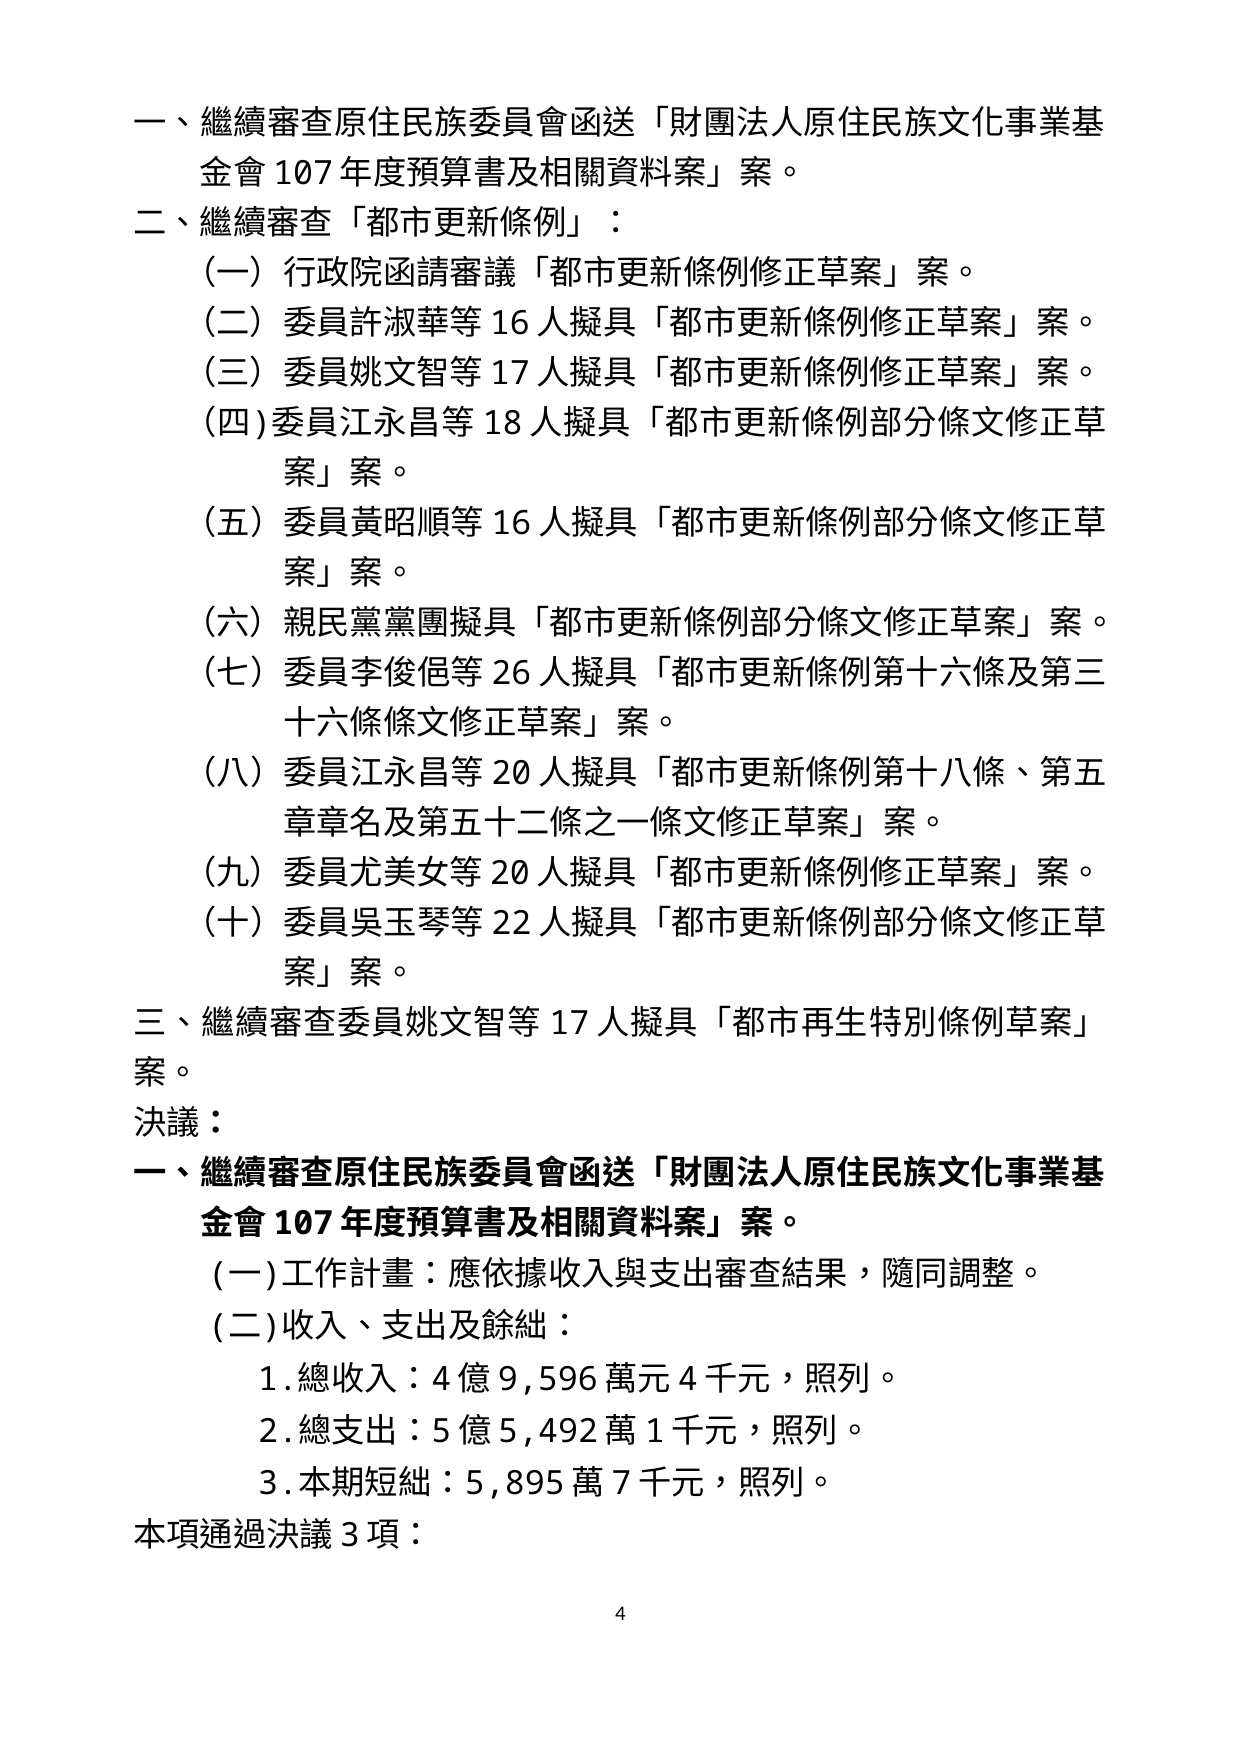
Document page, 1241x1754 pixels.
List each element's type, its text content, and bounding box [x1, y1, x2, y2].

text 決議： [133, 1094, 1107, 1144]
text （七）委員李俊俋等26人擬具「都市更新條例第十六條及第三十六條條文修正草案」案。 [183, 644, 1107, 744]
text （十）委員吳玉琴等22人擬具「都市更新條例部分條文修正草案」案。 [183, 894, 1107, 994]
text 2.總支出：5億5,492萬1千元，照列。 [258, 1400, 1107, 1452]
text （五）委員黃昭順等16人擬具「都市更新條例部分條文修正草案」案。 [183, 494, 1107, 594]
text （三）委員姚文智等17人擬具「都市更新條例修正草案」案。 [183, 344, 1107, 394]
text 一、繼續審查原住民族委員會函送「財團法人原住民族文化事業基金會107年度預算書及相關資料案」案。 [133, 1144, 1107, 1244]
text 本項通過決議3項： [133, 1504, 1107, 1557]
text （八）委員江永昌等20人擬具「都市更新條例第十八條、第五章章名及第五十二條之一條文修正草案」案。 [183, 744, 1107, 844]
text （二）委員許淑華等16人擬具「都市更新條例修正草案」案。 [183, 294, 1107, 344]
text 一、繼續審查原住民族委員會函送「財團法人原住民族文化事業基金會107年度預算書及相關資料案」案。 [133, 94, 1107, 194]
text （六）親民黨黨團擬具「都市更新條例部分條文修正草案」案。 [183, 594, 1107, 644]
text 三、繼續審查委員姚文智等17人擬具「都市再生特別條例草案」案。 [133, 994, 1107, 1094]
text 二、繼續審查「都市更新條例」： [133, 194, 1107, 244]
text （九）委員尤美女等20人擬具「都市更新條例修正草案」案。 [183, 844, 1107, 894]
text 1.總收入：4億9,596萬元4千元，照列。 [258, 1348, 1107, 1400]
text 3.本期短絀：5,895萬7千元，照列。 [258, 1452, 1107, 1504]
text （四)委員江永昌等18人擬具「都市更新條例部分條文修正草案」案。 [183, 394, 1107, 494]
text (二)收入、支出及餘絀： [208, 1296, 1107, 1348]
text （一）行政院函請審議「都市更新條例修正草案」案。 [183, 244, 1107, 294]
text (一)工作計畫：應依據收入與支出審查結果，隨同調整。 [208, 1244, 1107, 1296]
